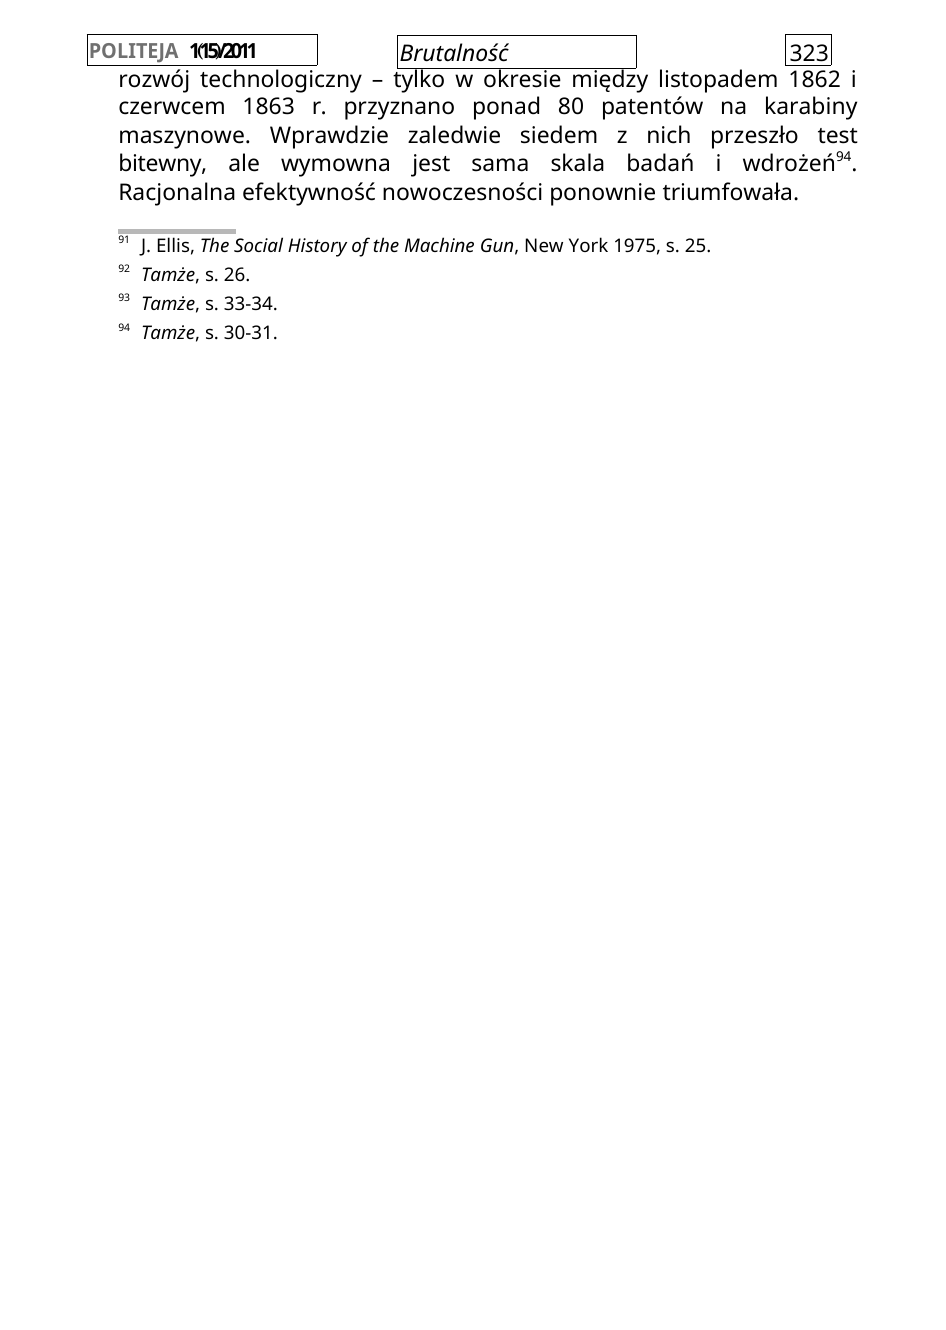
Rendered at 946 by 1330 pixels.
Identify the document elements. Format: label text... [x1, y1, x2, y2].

text 91 J. Ellis, The Social History of the Machine Gun, New York 1975, s. 25. [118, 227, 869, 257]
text 92 Tamże, s. 26. [118, 261, 869, 286]
text rozwój technologiczny – tylko w okresie między listopadem 1862 i czerwcem 1863 r. przyznano ponad 80 patentów na karabiny maszynowe. Wprawdzie zaledwie siedem z nich przeszło test bitewny, ale wymowna jest sama skala badań i wdrożeń94. Racjonalna efektywność nowoczesności ponownie triumfowała. [118, 64, 858, 207]
text 93 Tamże, s. 33-34. [118, 290, 869, 316]
text 94 Tamże, s. 30-31. [118, 319, 869, 345]
